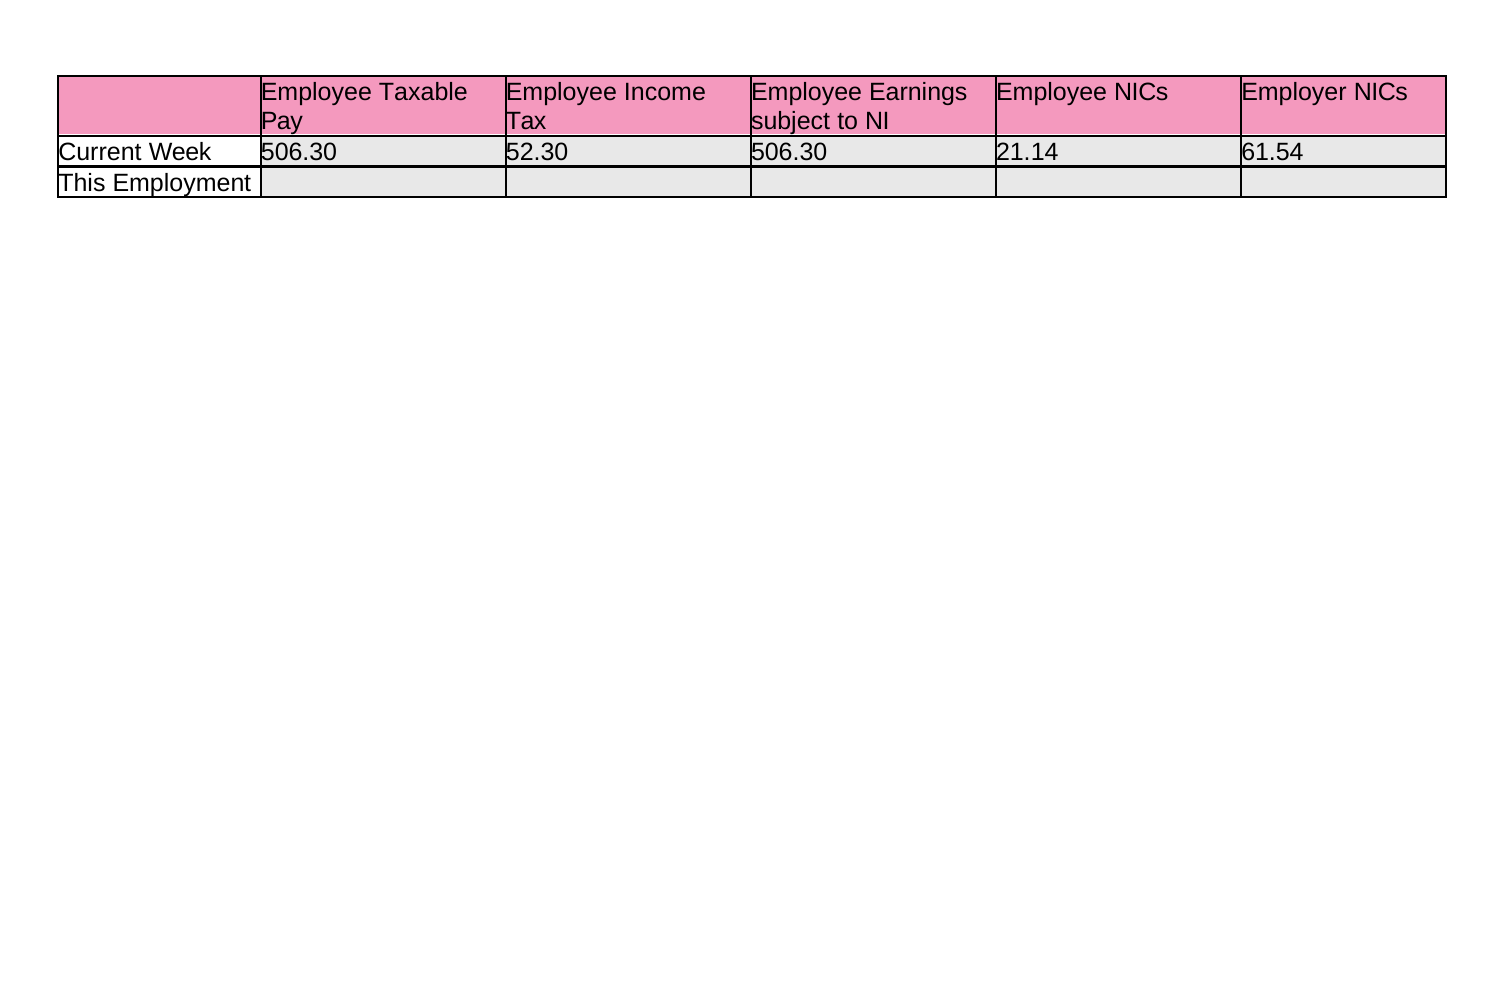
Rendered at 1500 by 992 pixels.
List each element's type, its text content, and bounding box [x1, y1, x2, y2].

table_cell 52.30 [507, 137, 750, 165]
table_cell 21.14 [997, 137, 1240, 165]
table_cell [507, 168, 750, 196]
table_cell [1242, 168, 1445, 196]
table_cell 61.54 [1242, 137, 1445, 165]
table_header Employee NICs [997, 77, 1240, 134]
table_header [59, 77, 260, 134]
table_header Employer NICs [1242, 77, 1445, 134]
table_cell This Employment [59, 168, 260, 196]
table_cell Current Week [59, 137, 260, 165]
table_header Employee Income Tax [507, 77, 750, 134]
table_cell [752, 168, 995, 196]
table_cell 506.30 [752, 137, 995, 165]
table_header Employee Earnings subject to NI [752, 77, 995, 134]
table_header Employee Taxable Pay [262, 77, 505, 134]
table_cell 506.30 [262, 137, 505, 165]
table_cell [997, 168, 1240, 196]
table_cell [262, 168, 505, 196]
